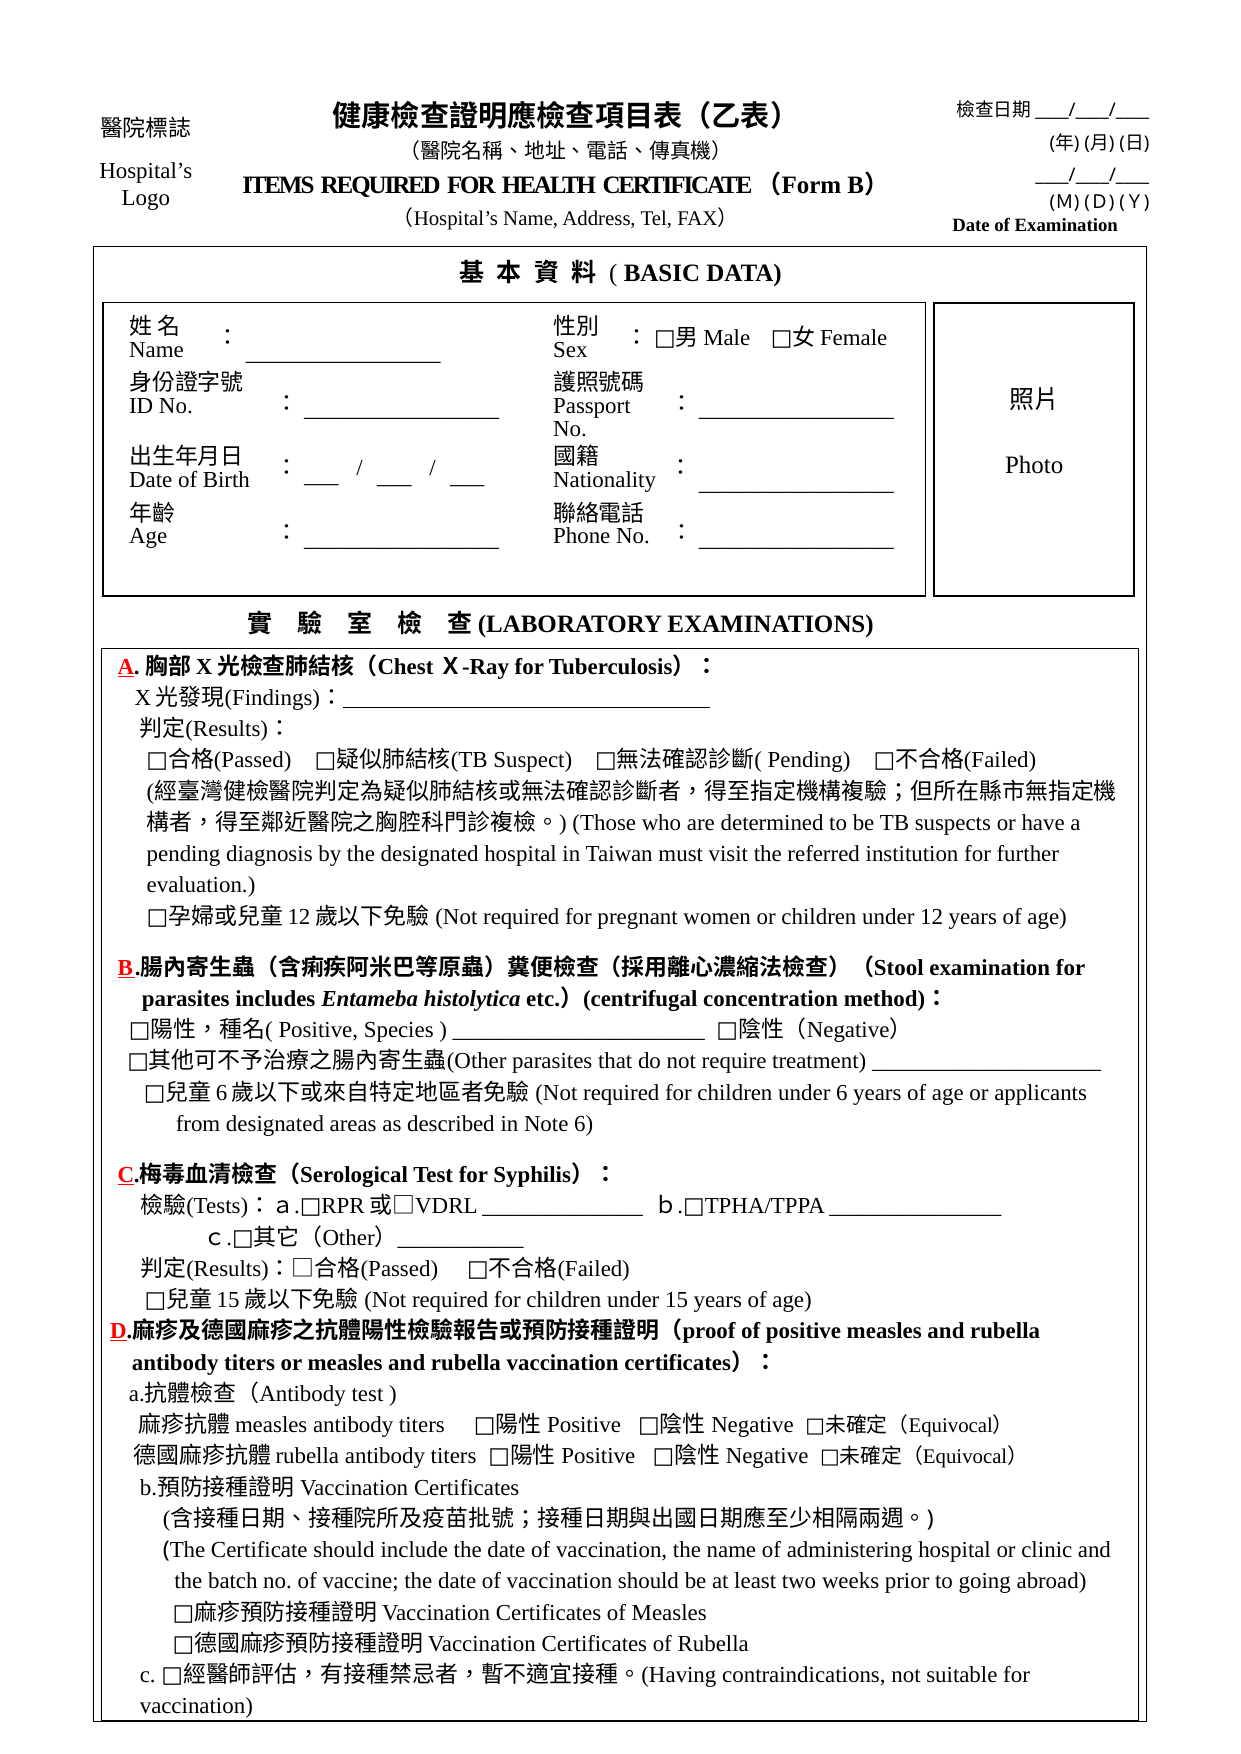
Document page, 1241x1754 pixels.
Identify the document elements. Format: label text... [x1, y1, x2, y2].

table_cell ID No. [126, 395, 272, 441]
table_cell Name [126, 339, 213, 367]
table_cell _________________ [301, 395, 538, 441]
table_header □女Female [768, 311, 902, 367]
table_cell 聯絡電話 [550, 496, 667, 526]
table_cell Date of Birth [126, 469, 272, 496]
table_cell Age [126, 526, 272, 571]
table_cell _________________ [696, 469, 902, 496]
table_header 性別 [550, 311, 622, 339]
table_cell [696, 441, 902, 469]
table_cell Passport No. [550, 395, 667, 441]
table_cell [696, 496, 902, 526]
table_header 檢查日期 ____/____/____ (年) (月) (日) ____/____/____ (Ｍ) (Ｄ) (Ｙ) Date of Examination [926, 89, 1154, 235]
table_cell _________________ [696, 395, 902, 441]
table_cell / [418, 441, 447, 496]
table_header ： [214, 311, 243, 367]
table_header A. 胸部X光檢查肺結核（Chest Ｘ-Ray for Tuberculosis）： X光發現(Findings)： 判定(Results)： □合格(Passed) □疑似肺結核(TB Suspect) □無法確認診斷( Pending) □不合格(Failed) (經臺灣健檢醫院判定為疑似肺結核或無法確認診斷者，得至指定機構複驗；但所在縣市無指定機構者，得至鄰近醫院之胸腔科門診複檢。) (Those who are determined to be TB suspects or have a pending diagnosis by the designated hospital in Taiwan must visit the referred institution for further evaluation.) □孕婦或兒童12歲以下免驗 (Not required for pregnant women or children under 12 years of age) B.腸內寄生蟲（含痢疾阿米巴等原蟲）糞便檢查（採用離心濃縮法檢查）（Stool examination for parasites includes Entameba histolytica etc.）(centrifugal concentration method)： □陽性，種名( Positive, Species ) ______________________ □陰性（Negative） □其他可不予治療之腸內寄生蟲(Other parasites that do not require treatment) ____________________ □兒童6歲以下或來自特定地區者免驗 (Not required for children under 6 years of age or applicants from designated areas as described in Note 6) C.梅毒血清檢查（Serological Test for Syphilis）： 檢驗(Tests)：ａ.□RPR或□VDRL ______________ ｂ.□TPHA/TPPA _______________ ｃ.□其它（Other）___________ 判定(Results)：□合格(Passed) □不合格(Failed) □兒童15歲以下免驗 (Not required for children under 15 years of age) D.麻疹及德國麻疹之抗體陽性檢驗報告或預防接種證明（proof of positive measles and rubella antibody titers or measles and rubella vaccination certificates）： a.抗體檢查（Antibody test ) 麻疹抗體measles antibody titers □陽性 Positive □陰性 Negative □未確定（Equivocal） 德國麻疹抗體rubella antibody titers □陽性 Positive □陰性 Negative □未確定（Equivocal） b.預防接種證明 Vaccination Certificates (含接種日期、接種院所及疫苗批號；接種日期與出國日期應至少相隔兩週。) (The Certificate should include the date of vaccination, the name of administering hospital or clinic and the batch no. of vaccine; the date of vaccination should be at least two weeks prior to going abroad) □麻疹預防接種證明Vaccination Certificates of Measles □德國麻疹預防接種證明Vaccination Certificates of Rubella c. □經醫師評估，有接種禁忌者，暫不適宜接種。(Having contraindications, not suitable for vaccination) [102, 649, 1138, 1720]
table_cell 出生年月日 [126, 441, 272, 469]
table_cell Nationality [550, 469, 667, 496]
table_cell ––– [447, 441, 538, 496]
table_cell [538, 367, 550, 395]
table_header □男Male [651, 311, 768, 367]
table_cell [538, 339, 550, 367]
table_cell ： [667, 367, 696, 441]
table_cell [538, 469, 550, 496]
table_cell 護照號碼 [550, 367, 667, 395]
table_cell 年齡 [126, 496, 272, 526]
table_header ： [622, 311, 651, 367]
table_cell ： [667, 441, 696, 496]
table_header 醫院標誌 Hospital’s Logo [86, 89, 205, 235]
table_header 姓 名 [126, 311, 213, 339]
table_cell [538, 526, 550, 571]
table_header [243, 311, 538, 339]
table_header 健康檢查證明應檢查項目表（乙表） （醫院名稱、地址、電話、傳真機） ITEMS REQUIRED FOR HEALTH CERTIFICATE （Form B） （Hospital’s Name, Address, Tel, FAX） [205, 89, 926, 235]
table_cell ： [272, 496, 301, 571]
table_cell [301, 496, 538, 526]
table_cell Sex [550, 339, 622, 367]
table_cell [301, 367, 538, 395]
table_cell / [345, 441, 374, 496]
table_cell 身份證字號 [126, 367, 272, 395]
table_header 基 本 資 料 ( BASIC DATA) 實 驗 室 檢 查 (LABORATORY EXAMINATIONS) [94, 247, 1146, 1721]
table_cell Phone No. [550, 526, 667, 571]
table_cell 國籍 [550, 441, 667, 469]
table_cell ： [272, 441, 301, 496]
table_cell ： [667, 496, 696, 571]
table_header [538, 311, 550, 339]
table_cell _________________ [243, 339, 538, 367]
table_cell [538, 441, 550, 469]
table_cell [538, 395, 550, 441]
table_cell _________________ [696, 526, 902, 571]
table_cell [538, 496, 550, 526]
table_cell _________________ [301, 526, 538, 571]
table_cell ––– [374, 441, 418, 496]
table_cell ––– [301, 441, 345, 496]
table_cell ： [272, 367, 301, 441]
table_cell [696, 367, 902, 395]
